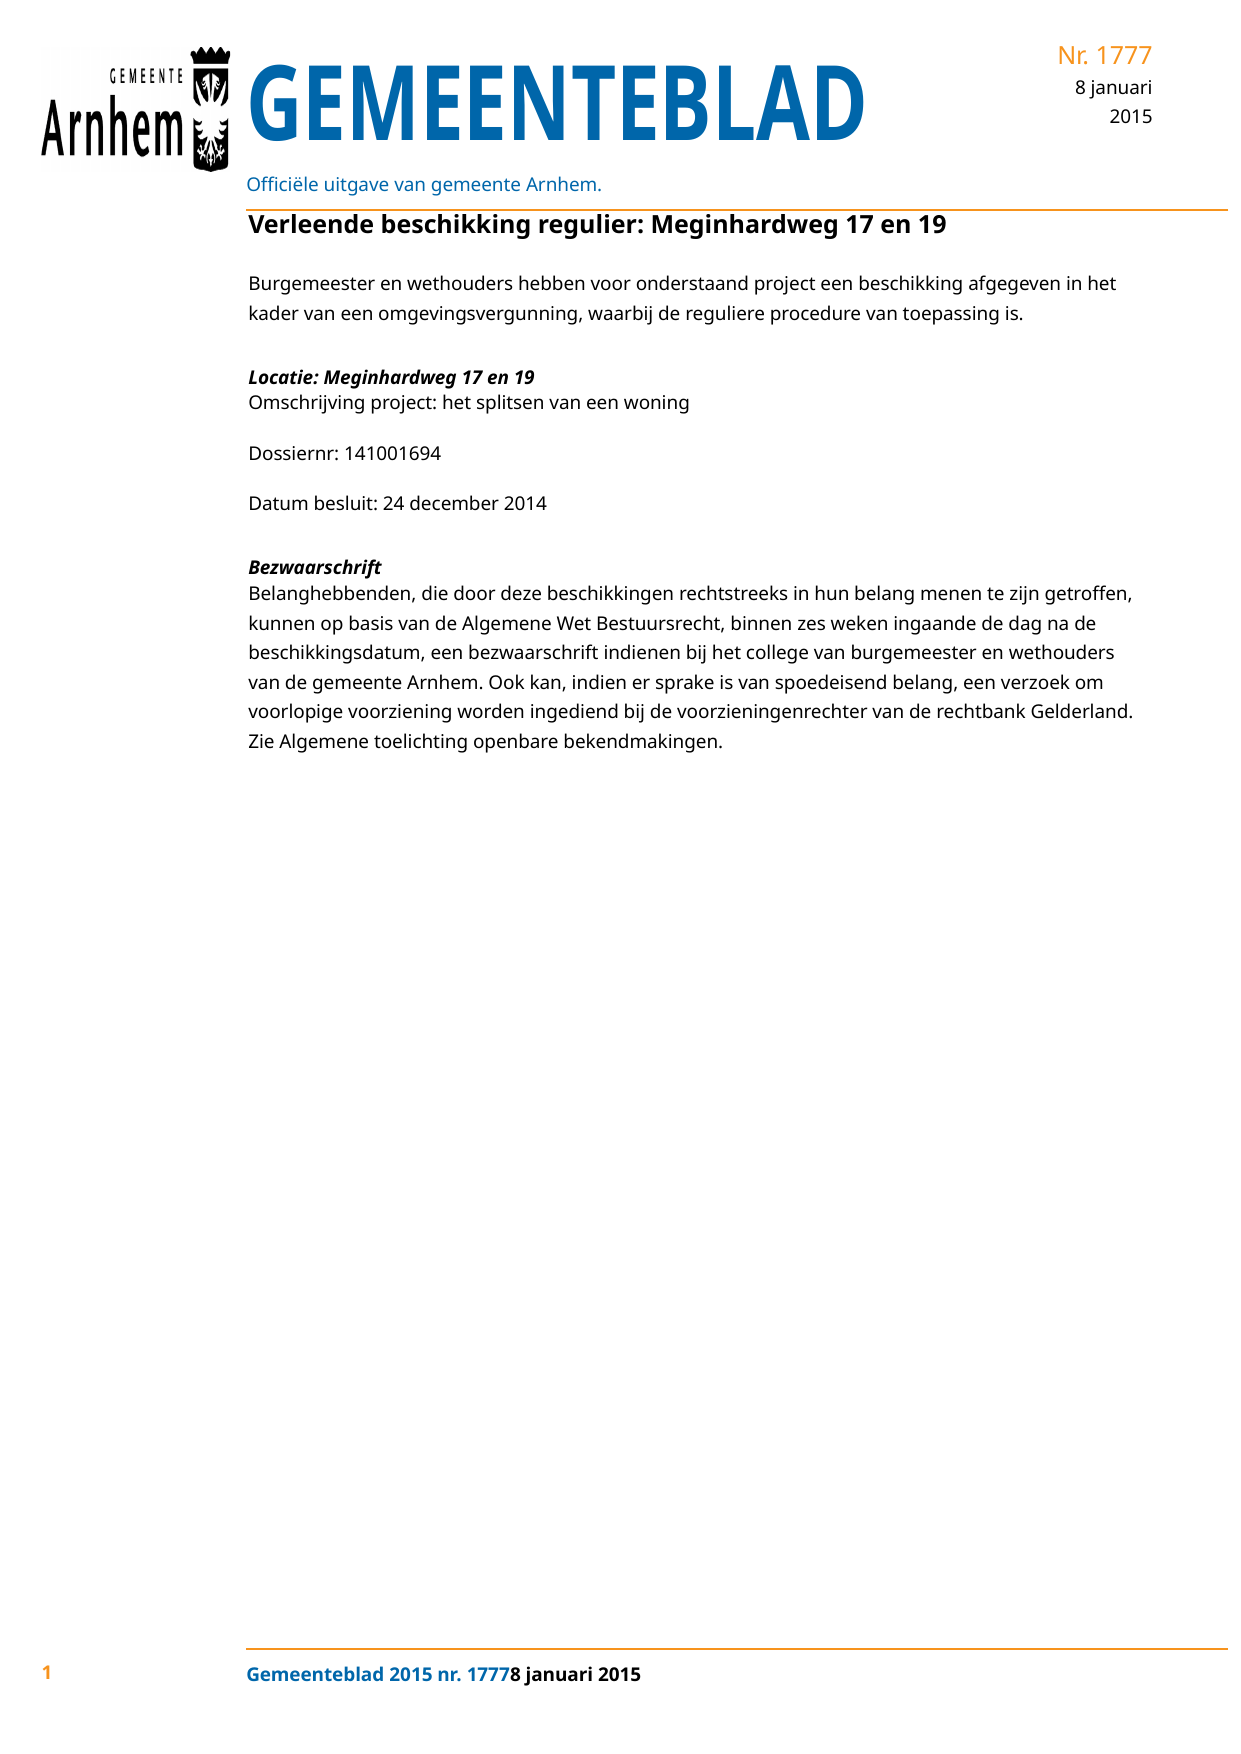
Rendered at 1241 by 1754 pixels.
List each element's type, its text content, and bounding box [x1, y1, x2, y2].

text Datum besluit: 24 december 2014 [248, 490, 1152, 516]
text Dossiernr: 141001694 [248, 440, 1152, 466]
text Omschrijving project: het splitsen van een woning [248, 389, 1152, 415]
text Locatie: Meginhardweg 17 en 19 [248, 364, 1152, 389]
picture [41, 47, 231, 172]
text Burgemeester en wethouders hebben voor onderstaand project een beschikking afgegeven in het kader van een omgevingsvergunning, waarbij de reguliere procedure van toepassing is. [248, 270, 1152, 326]
text Verleende beschikking regulier: Meginhardweg 17 en 19 [248, 211, 1152, 241]
text Bezwaarschrift [248, 554, 1152, 580]
text Belanghebbenden, die door deze beschikkingen rechtstreeks in hun belang menen te zijn getroffen, kunnen op basis van de Algemene Wet Bestuursrecht, binnen zes weken ingaande de dag na de beschikkingsdatum, een bezwaarschrift indienen bij het college van burgemeester en wethouders van de gemeente Arnhem. Ook kan, indien er sprake is van spoedeisend belang, een verzoek om voorlopige voorziening worden ingediend bij de voorzieningenrechter van de rechtbank Gelderland. Zie Algemene toelichting openbare bekendmakingen. [248, 580, 1152, 754]
